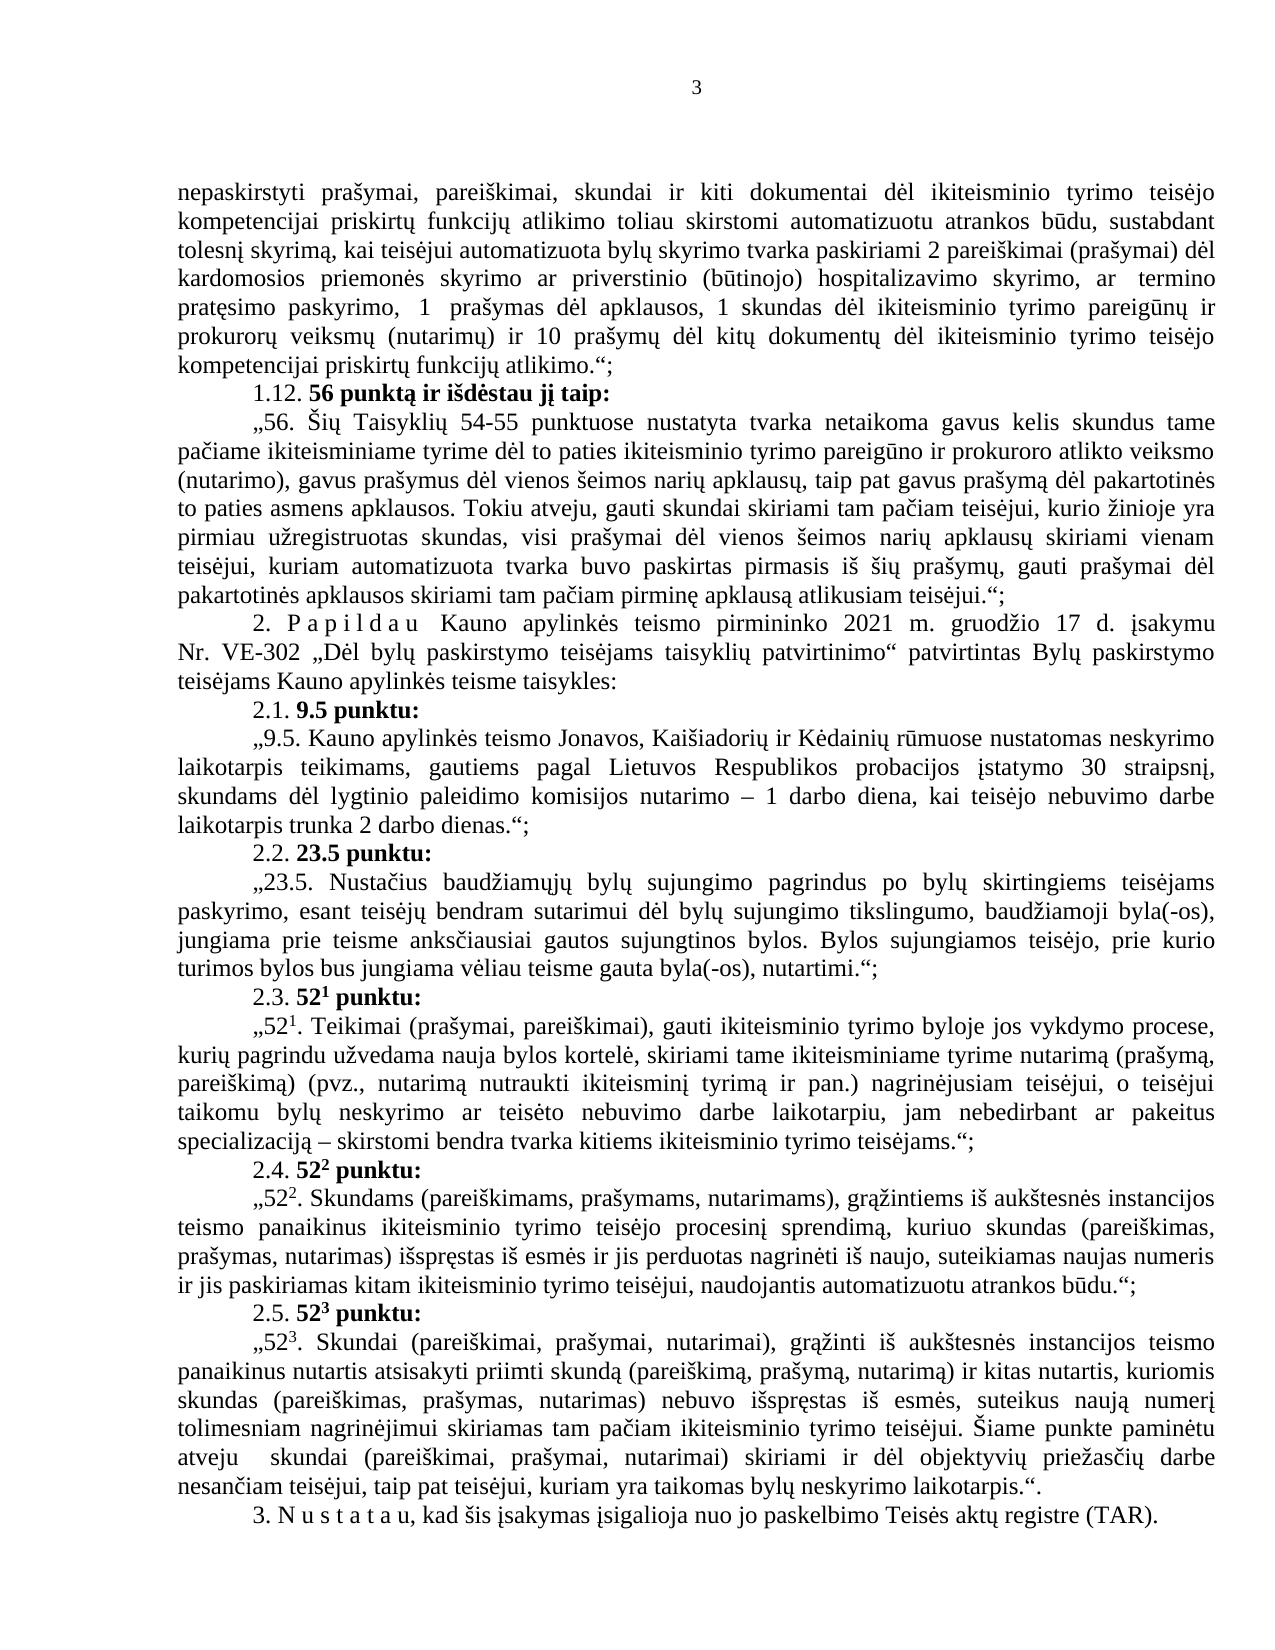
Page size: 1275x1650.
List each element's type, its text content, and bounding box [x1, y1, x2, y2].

text 2.5. 523 punktu: [177, 1298, 1216, 1327]
text nepaskirstyti prašymai, pareiškimai, skundai ir kiti dokumentai dėl ikiteisminio tyrimo teisėjo kompetencijai priskirtų funkcijų atlikimo toliau skirstomi automatizuotu atrankos būdu, sustabdant tolesnį skyrimą, kai teisėjui automatizuota bylų skyrimo tvarka paskiriami 2 pareiškimai (prašymai) dėl kardomosios priemonės skyrimo ar priverstinio (būtinojo) hospitalizavimo skyrimo, ar termino pratęsimo paskyrimo, 1 prašymas dėl apklausos, 1 skundas dėl ikiteisminio tyrimo pareigūnų ir prokurorų veiksmų (nutarimų) ir 10 prašymų dėl kitų dokumentų dėl ikiteisminio tyrimo teisėjo kompetencijai priskirtų funkcijų atlikimo.“; [177, 177, 1216, 378]
text „521. Teikimai (prašymai, pareiškimai), gauti ikiteisminio tyrimo byloje jos vykdymo procese, kurių pagrindu užvedama nauja bylos kortelė, skiriami tame ikiteisminiame tyrime nutarimą (prašymą, pareiškimą) (pvz., nutarimą nutraukti ikiteisminį tyrimą ir pan.) nagrinėjusiam teisėjui, o teisėjui taikomu bylų neskyrimo ar teisėto nebuvimo darbe laikotarpiu, jam nebedirbant ar pakeitus specializaciją – skirstomi bendra tvarka kitiems ikiteisminio tyrimo teisėjams.“; [177, 1011, 1216, 1155]
text 2.3. 521 punktu: [177, 982, 1216, 1011]
text 1.12. 56 punktą ir išdėstau jį taip: [177, 378, 1216, 407]
text „9.5. Kauno apylinkės teismo Jonavos, Kaišiadorių ir Kėdainių rūmuose nustatomas neskyrimo laikotarpis teikimams, gautiems pagal Lietuvos Respublikos probacijos įstatymo 30 straipsnį, skundams dėl lygtinio paleidimo komisijos nutarimo – 1 darbo diena, kai teisėjo nebuvimo darbe laikotarpis trunka 2 darbo dienas.“; [177, 723, 1216, 838]
text 2.2. 23.5 punktu: [177, 838, 1216, 867]
text „522. Skundams (pareiškimams, prašymams, nutarimams), grąžintiems iš aukštesnės instancijos teismo panaikinus ikiteisminio tyrimo teisėjo procesinį sprendimą, kuriuo skundas (pareiškimas, prašymas, nutarimas) išspręstas iš esmės ir jis perduotas nagrinėti iš naujo, suteikiamas naujas numeris ir jis paskiriamas kitam ikiteisminio tyrimo teisėjui, naudojantis automatizuotu atrankos būdu.“; [177, 1183, 1216, 1298]
text 3. N u s t a t a u, kad šis įsakymas įsigalioja nuo jo paskelbimo Teisės aktų registre (TAR). [177, 1500, 1216, 1528]
text „523. Skundai (pareiškimai, prašymai, nutarimai), grąžinti iš aukštesnės instancijos teismo panaikinus nutartis atsisakyti priimti skundą (pareiškimą, prašymą, nutarimą) ir kitas nutartis, kuriomis skundas (pareiškimas, prašymas, nutarimas) nebuvo išspręstas iš esmės, suteikus naują numerį tolimesniam nagrinėjimui skiriamas tam pačiam ikiteisminio tyrimo teisėjui. Šiame punkte paminėtu atveju skundai (pareiškimai, prašymai, nutarimai) skiriami ir dėl objektyvių priežasčių darbe nesančiam teisėjui, taip pat teisėjui, kuriam yra taikomas bylų neskyrimo laikotarpis.“. [177, 1327, 1216, 1500]
text 2.4. 522 punktu: [177, 1155, 1216, 1183]
text „23.5. Nustačius baudžiamųjų bylų sujungimo pagrindus po bylų skirtingiems teisėjams paskyrimo, esant teisėjų bendram sutarimui dėl bylų sujungimo tikslingumo, baudžiamoji byla(-os), jungiama prie teisme anksčiausiai gautos sujungtinos bylos. Bylos sujungiamos teisėjo, prie kurio turimos bylos bus jungiama vėliau teisme gauta byla(-os), nutartimi.“; [177, 867, 1216, 982]
text 2.1. 9.5 punktu: [177, 695, 1216, 723]
text „56. Šių Taisyklių 54-55 punktuose nustatyta tvarka netaikoma gavus kelis skundus tame pačiame ikiteisminiame tyrime dėl to paties ikiteisminio tyrimo pareigūno ir prokuroro atlikto veiksmo (nutarimo), gavus prašymus dėl vienos šeimos narių apklausų, taip pat gavus prašymą dėl pakartotinės to paties asmens apklausos. Tokiu atveju, gauti skundai skiriami tam pačiam teisėjui, kurio žinioje yra pirmiau užregistruotas skundas, visi prašymai dėl vienos šeimos narių apklausų skiriami vienam teisėjui, kuriam automatizuota tvarka buvo paskirtas pirmasis iš šių prašymų, gauti prašymai dėl pakartotinės apklausos skiriami tam pačiam pirminę apklausą atlikusiam teisėjui.“; [177, 407, 1216, 608]
text 2. Papildau Kauno apylinkės teismo pirmininko 2021 m. gruodžio 17 d. įsakymu Nr. VE-302 „Dėl bylų paskirstymo teisėjams taisyklių patvirtinimo“ patvirtintas Bylų paskirstymo teisėjams Kauno apylinkės teisme taisykles: [177, 608, 1216, 695]
